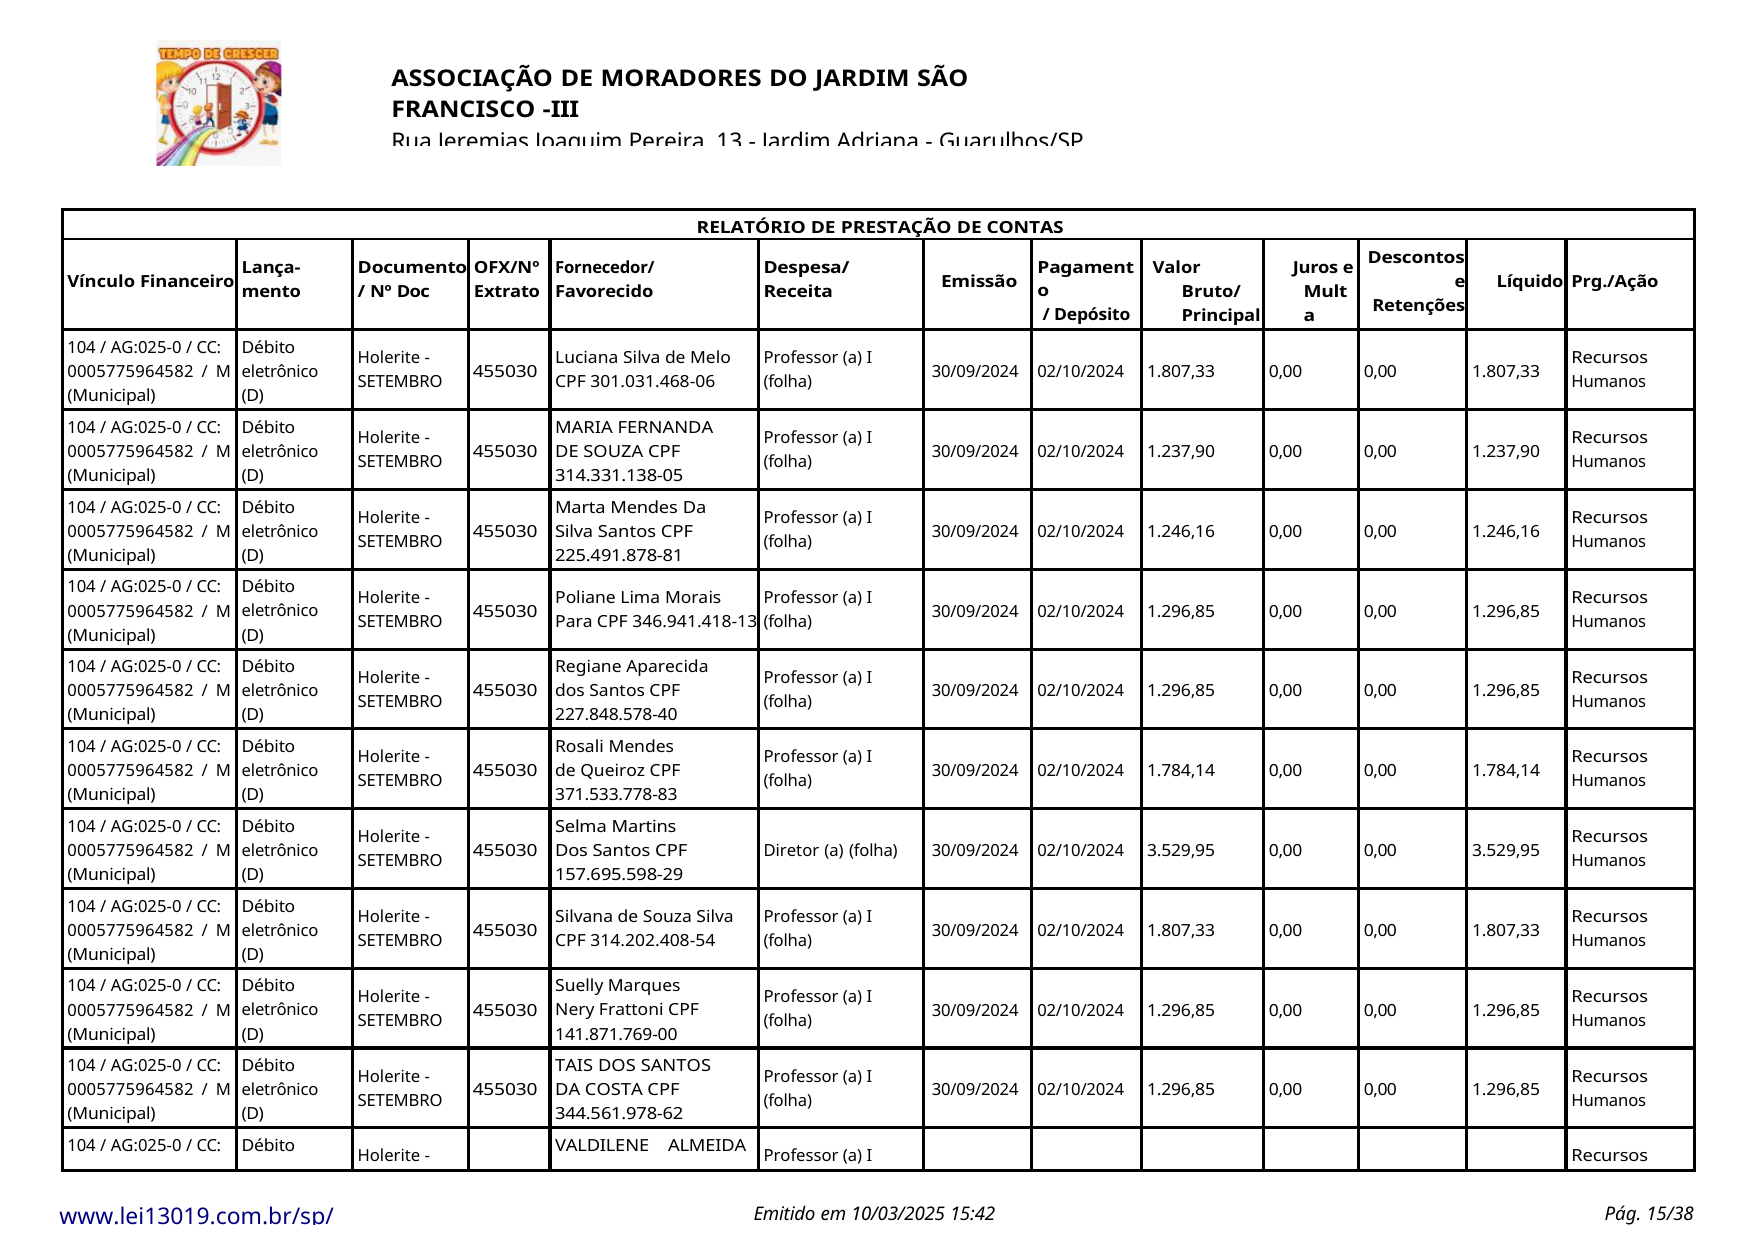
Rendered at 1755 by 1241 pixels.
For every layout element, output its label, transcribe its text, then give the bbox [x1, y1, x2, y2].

table_cell 104 / AG:025-0 / CC: 0005775964582 / M (Municipal) [64, 491, 235, 568]
table_cell 0,00 [1360, 571, 1465, 647]
table_cell Poliane Lima Morais Para CPF 346.941.418-13 [552, 571, 757, 647]
table_cell 0,00 [1360, 331, 1465, 408]
table_cell Juros e Multa [1265, 240, 1357, 328]
table_cell 0,00 [1360, 730, 1465, 807]
table_cell 30/09/2024 [925, 571, 1030, 647]
table_cell Débito eletrônico (D) [238, 730, 351, 807]
table_cell Recursos Humanos [1568, 970, 1693, 1046]
table_cell 0,00 [1265, 651, 1357, 727]
table_cell 455030 [470, 651, 548, 727]
table_cell 104 / AG:025-0 / CC: 0005775964582 / M (Municipal) [64, 730, 235, 807]
table_cell 0,00 [1265, 970, 1357, 1046]
table_cell 1.784,14 [1468, 730, 1564, 807]
table_cell Fornecedor/ Favorecido [552, 240, 757, 328]
table_cell Débito eletrônico (D) [238, 1050, 351, 1126]
table_cell Holerite - SETEMBRO [354, 970, 467, 1046]
table_cell 0,00 [1360, 890, 1465, 967]
table_cell 0,00 [1360, 1050, 1465, 1126]
table_cell 0,00 [1360, 810, 1465, 887]
table_cell Recursos Humanos [1568, 651, 1693, 727]
table_cell Professor (a) I (folha) [760, 651, 922, 727]
table_cell 455030 [470, 491, 548, 568]
table_cell [1143, 1129, 1262, 1168]
table_cell Débito eletrônico (D) [238, 411, 351, 488]
table_cell TAIS DOS SANTOS DA COSTA CPF 344.561.978-62 [552, 1050, 757, 1126]
table_cell 1.237,90 [1143, 411, 1262, 488]
table_cell 30/09/2024 [925, 411, 1030, 488]
table_cell 455030 [470, 331, 548, 408]
table_cell Holerite - SETEMBRO [354, 331, 467, 408]
table_cell 1.784,14 [1143, 730, 1262, 807]
table_cell Suelly Marques Nery Frattoni CPF 141.871.769-00 [552, 970, 757, 1046]
table_cell 1.296,85 [1468, 571, 1564, 647]
table_cell Selma Martins Dos Santos CPF 157.695.598-29 [552, 810, 757, 887]
table_cell 455030 [470, 810, 548, 887]
table_cell Regiane Aparecida dos Santos CPF 227.848.578-40 [552, 651, 757, 727]
table_cell 104 / AG:025-0 / CC: 0005775964582 / M (Municipal) [64, 970, 235, 1046]
table_cell 02/10/2024 [1033, 331, 1140, 408]
table_cell Holerite [354, 1129, 467, 1168]
table_cell Valor Bruto/ Principal [1143, 240, 1262, 328]
table_cell 104 / AG:025-0 / CC: 0005775964582 / M (Municipal) [64, 1050, 235, 1126]
table_cell 0,00 [1265, 571, 1357, 647]
table_cell Professor (a) I (folha) [760, 491, 922, 568]
table_cell 02/10/2024 [1033, 730, 1140, 807]
table_cell 30/09/2024 [925, 890, 1030, 967]
table_header RELATÓRIO DE PRESTAÇÃO DE CONTAS [64, 211, 1693, 238]
table_cell 30/09/2024 [925, 651, 1030, 727]
table_cell Holerite - SETEMBRO [354, 411, 467, 488]
table_cell 104 / AG:025-0 / CC: 0005775964582 / M (Municipal) [64, 331, 235, 408]
table_cell [1360, 1129, 1465, 1168]
table_cell Holerite - SETEMBRO [354, 1050, 467, 1126]
table_cell Luciana Silva de Melo CPF 301.031.468-06 [552, 331, 757, 408]
table_cell 455030 [470, 571, 548, 647]
table_cell Professor (a) I (folha) [760, 970, 922, 1046]
table_cell Débito eletrônico (D) [238, 810, 351, 887]
table_cell Holerite - SETEMBRO [354, 571, 467, 647]
table_cell Recursos Humanos [1568, 1050, 1693, 1126]
table_cell 02/10/2024 [1033, 651, 1140, 727]
table_cell 0,00 [1360, 491, 1465, 568]
table_cell Recursos Humanos [1568, 491, 1693, 568]
table_cell 1.296,85 [1143, 651, 1262, 727]
table_cell Rosali Mendes de Queiroz CPF 371.533.778-83 [552, 730, 757, 807]
table_cell 1.296,85 [1468, 1050, 1564, 1126]
table_cell 02/10/2024 [1033, 571, 1140, 647]
table_cell Professor (a) I (folha) [760, 890, 922, 967]
table_cell OFX/Nº Extrato [470, 240, 548, 328]
table_cell 02/10/2024 [1033, 491, 1140, 568]
table_cell 455030 [470, 730, 548, 807]
table_cell 02/10/2024 [1033, 1050, 1140, 1126]
table_cell 104 / AG:025-0 / CC: 0005775964582 / M (Municipal) [64, 651, 235, 727]
table_cell [470, 1129, 548, 1168]
table_cell 0,00 [1265, 411, 1357, 488]
table_cell 455030 [470, 890, 548, 967]
table_cell Débito eletrônico (D) [238, 571, 351, 647]
table_cell 104 / AG:025-0 / CC: 0005775964582 / M (Municipal) [64, 571, 235, 647]
table_cell Diretor (a) (folha) [760, 810, 922, 887]
table_cell 1.807,33 [1143, 890, 1262, 967]
table_cell 1.296,85 [1143, 970, 1262, 1046]
table_cell Silvana de Souza Silva CPF 314.202.408-54 [552, 890, 757, 967]
table_cell 104 / AG:025-0 / CC: 0005775964582 / M (Municipal) [64, 411, 235, 488]
table_cell 3.529,95 [1143, 810, 1262, 887]
table_cell [925, 1129, 1030, 1168]
table_cell 104 / AG:025-0 / CC: 0005775964582 / M (Municipal) [64, 890, 235, 967]
table_cell Holerite - SETEMBRO [354, 730, 467, 807]
table_cell 1.807,33 [1143, 331, 1262, 408]
table_cell 30/09/2024 [925, 1050, 1030, 1126]
table_cell Holerite - SETEMBRO [354, 810, 467, 887]
table_cell Recursos Humanos [1568, 810, 1693, 887]
table_cell Professor (a) I (folha) [760, 411, 922, 488]
table_cell 30/09/2024 [925, 491, 1030, 568]
table_cell 0,00 [1360, 651, 1465, 727]
table_cell Recursos Humanos [1568, 571, 1693, 647]
table_cell 1.246,16 [1468, 491, 1564, 568]
table_cell 455030 [470, 970, 548, 1046]
table_cell Emissão [925, 240, 1030, 328]
table_cell 455030 [470, 411, 548, 488]
table_cell Marta Mendes Da Silva Santos CPF 225.491.878-81 [552, 491, 757, 568]
table_cell Professor (a) I (folha) [760, 571, 922, 647]
table_cell Holerite - SETEMBRO [354, 491, 467, 568]
table_cell 0,00 [1360, 970, 1465, 1046]
table_cell 0,00 [1265, 810, 1357, 887]
table_cell Despesa/ Receita [760, 240, 922, 328]
table_cell 1.296,85 [1468, 651, 1564, 727]
table_cell Holerite - SETEMBRO [354, 890, 467, 967]
table_cell MARIA FERNANDA DE SOUZA CPF 314.331.138-05 [552, 411, 757, 488]
table_cell 1.296,85 [1143, 571, 1262, 647]
table_cell 1.246,16 [1143, 491, 1262, 568]
table_cell 0,00 [1265, 331, 1357, 408]
table_cell 1.807,33 [1468, 331, 1564, 408]
table_cell Professor (a) I (folha) [760, 730, 922, 807]
table_cell Recursos Humanos [1568, 411, 1693, 488]
table_cell 02/10/2024 [1033, 890, 1140, 967]
table_cell Débito eletrônico (D) [238, 651, 351, 727]
table_cell Débito [238, 1129, 351, 1168]
table_cell [1033, 1129, 1140, 1168]
table_cell 1.237,90 [1468, 411, 1564, 488]
table_cell Prg./Ação [1568, 240, 1693, 328]
table_cell 30/09/2024 [925, 730, 1030, 807]
table_cell 30/09/2024 [925, 331, 1030, 408]
table_cell Holerite - SETEMBRO [354, 651, 467, 727]
table_cell 02/10/2024 [1033, 411, 1140, 488]
table_cell 0,00 [1265, 1050, 1357, 1126]
table_cell Descontos e Retenções [1360, 240, 1465, 328]
table_cell [1265, 1129, 1357, 1168]
table_cell Débito eletrônico (D) [238, 970, 351, 1046]
table_cell 02/10/2024 [1033, 810, 1140, 887]
table_cell Débito eletrônico (D) [238, 491, 351, 568]
table_cell 0,00 [1265, 730, 1357, 807]
table_cell 104 / AG:025-0 / CC: [64, 1129, 235, 1168]
table_cell Vínculo Financeiro [64, 240, 235, 328]
table_cell Débito eletrônico (D) [238, 890, 351, 967]
table_cell Documento / Nº Doc [354, 240, 467, 328]
table_cell 30/09/2024 [925, 970, 1030, 1046]
table_cell 3.529,95 [1468, 810, 1564, 887]
table_cell Lança- mento [238, 240, 351, 328]
table_cell Professor (a) I [760, 1129, 922, 1168]
table_cell VALDILENE ALMEIDA [552, 1129, 757, 1168]
table_cell 02/10/2024 [1033, 970, 1140, 1046]
table_cell Professor (a) I (folha) [760, 331, 922, 408]
table_cell 0,00 [1360, 411, 1465, 488]
table_cell Recursos Humanos [1568, 331, 1693, 408]
table_cell 30/09/2024 [925, 810, 1030, 887]
table_cell Professor (a) I (folha) [760, 1050, 922, 1126]
table_cell Recursos Humanos [1568, 890, 1693, 967]
table_cell Líquido [1468, 240, 1564, 328]
table_cell 0,00 [1265, 491, 1357, 568]
table_cell 1.296,85 [1468, 970, 1564, 1046]
table_cell Recursos Humanos [1568, 730, 1693, 807]
table_cell Pagamento / Depósito [1033, 240, 1140, 328]
table_cell 0,00 [1265, 890, 1357, 967]
table_cell Recursos [1568, 1129, 1693, 1168]
table_cell Débito eletrônico (D) [238, 331, 351, 408]
table_cell 1.807,33 [1468, 890, 1564, 967]
table_cell 1.296,85 [1143, 1050, 1262, 1126]
table_cell [1468, 1129, 1564, 1168]
table_cell 455030 [470, 1050, 548, 1126]
table_cell 104 / AG:025-0 / CC: 0005775964582 / M (Municipal) [64, 810, 235, 887]
